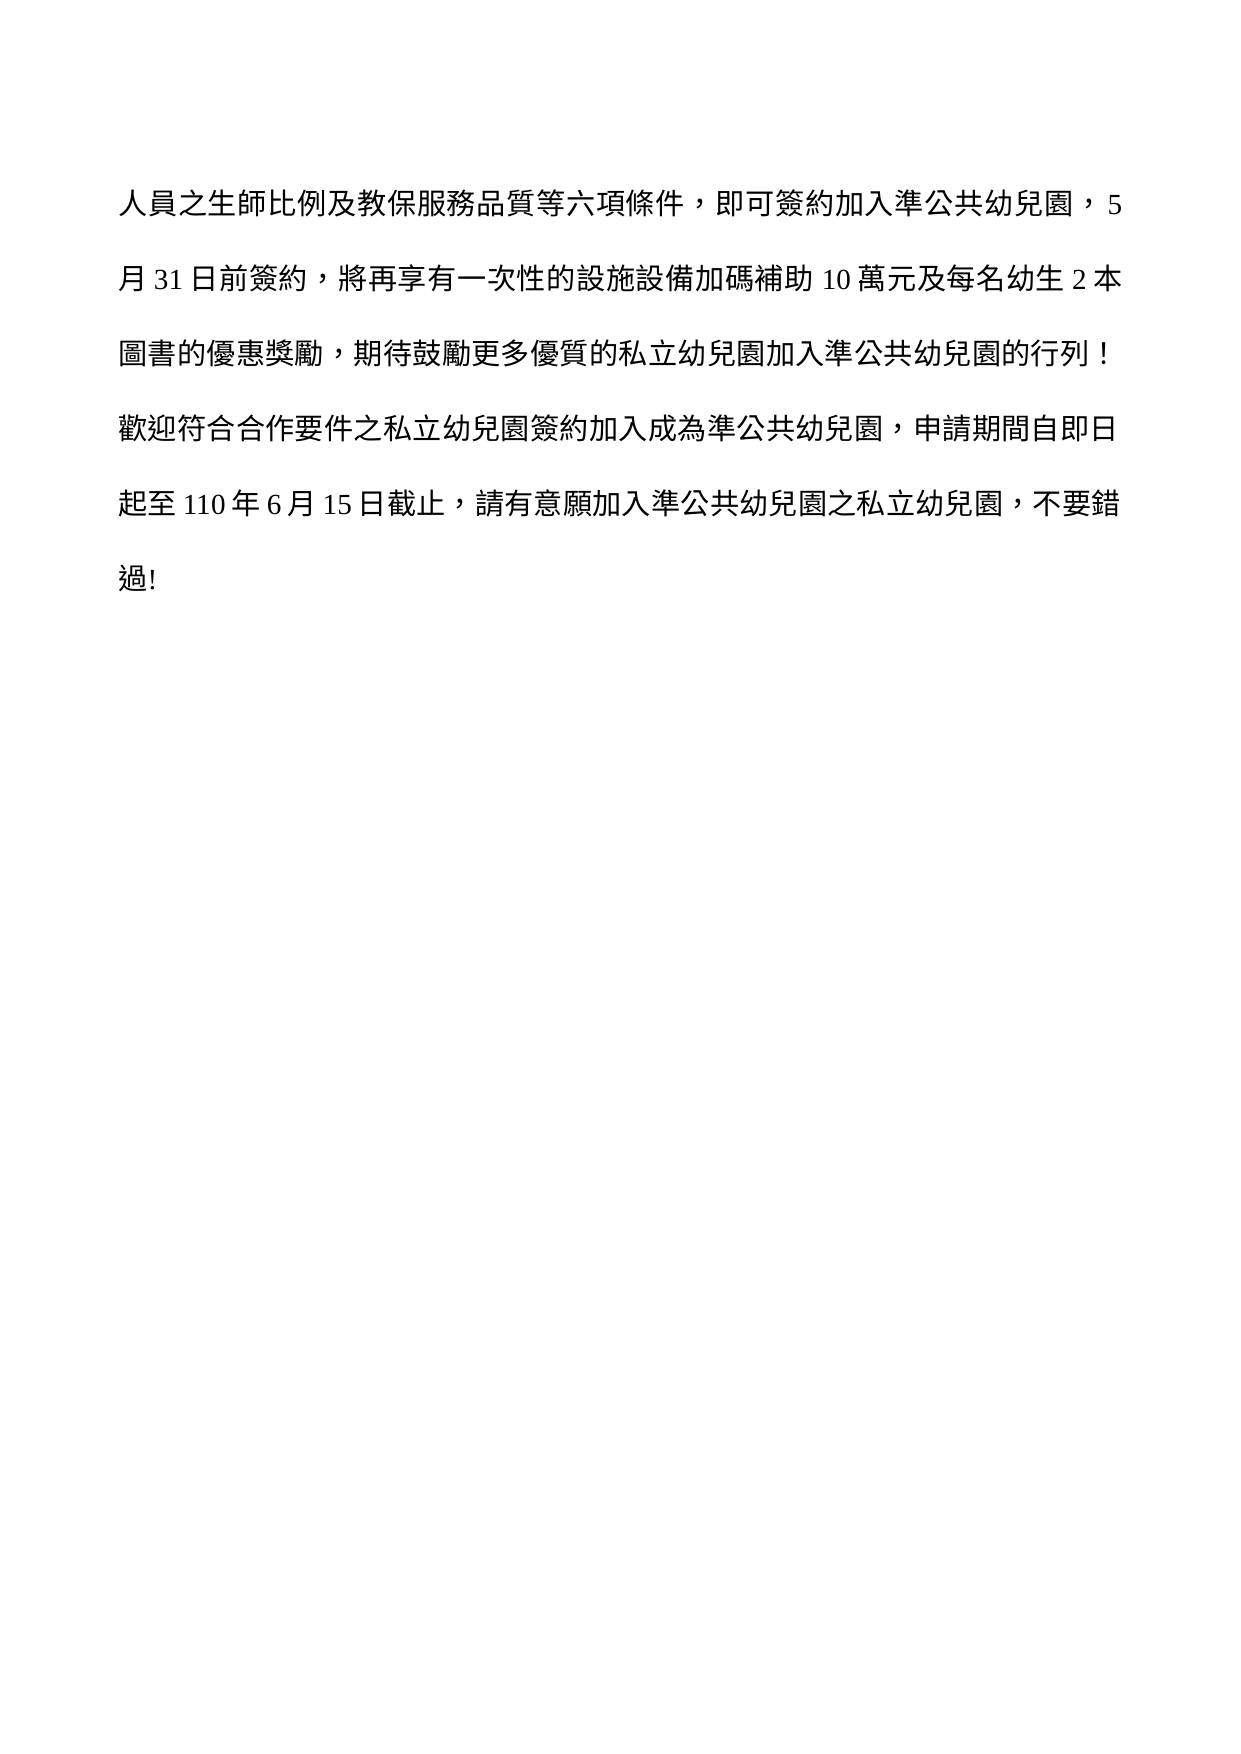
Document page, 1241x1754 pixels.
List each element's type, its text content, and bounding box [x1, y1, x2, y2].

text 人員之生師比例及教保服務品質等六項條件，即可簽約加入準公共幼兒園，5月31日前簽約，將再享有一次性的設施設備加碼補助10萬元及每名幼生2本圖書的優惠獎勵，期待鼓勵更多優質的私立幼兒園加入準公共幼兒園的行列！歡迎符合合作要件之私立幼兒園簽約加入成為準公共幼兒園，申請期間自即日起至110年6月15日截止，請有意願加入準公共幼兒園之私立幼兒園，不要錯過! [118, 158, 1122, 608]
